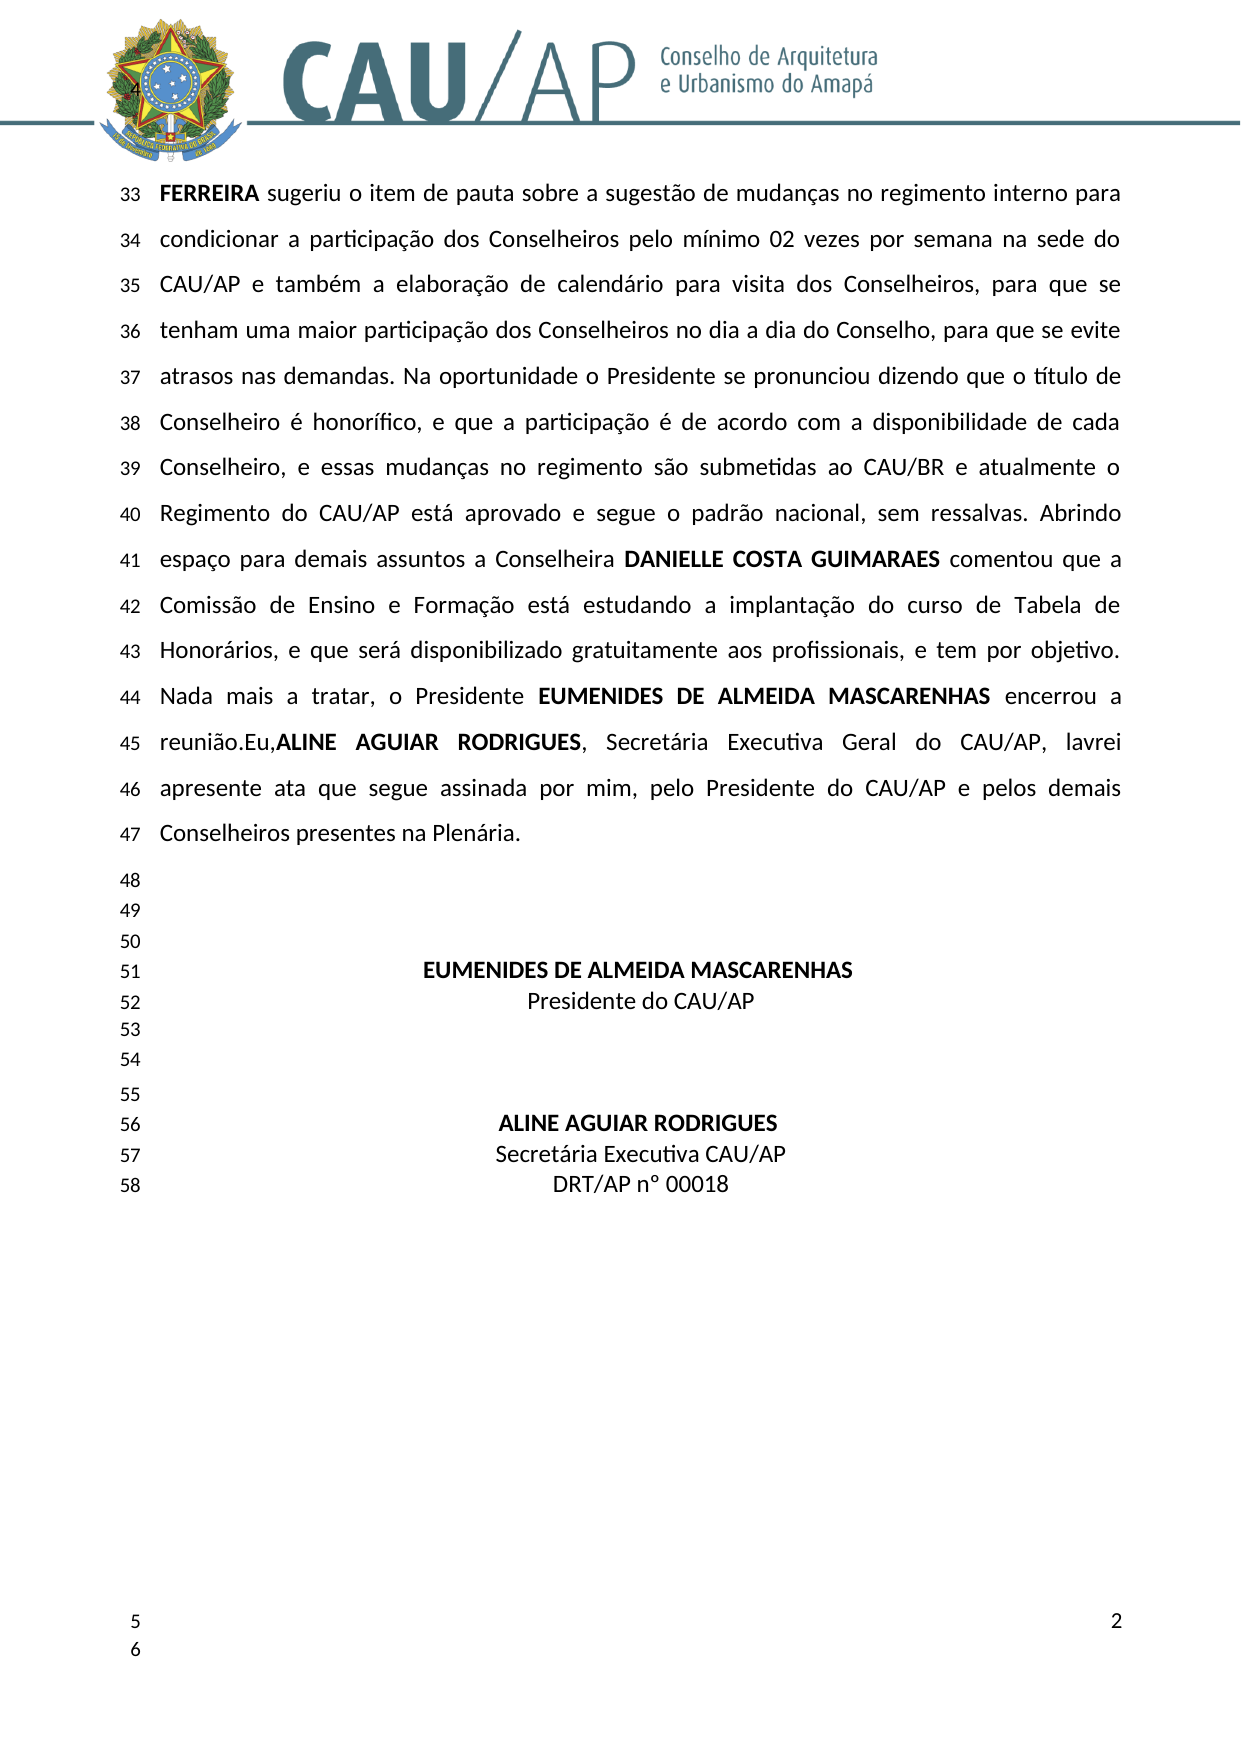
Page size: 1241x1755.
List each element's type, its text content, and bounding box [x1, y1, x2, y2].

text Presidente do CAU/AP [159, 985, 1122, 1016]
text Secretária Executiva CAU/AP [159, 1138, 1122, 1168]
text ALINE AGUIAR RODRIGUES [159, 1107, 1122, 1138]
text DRT/AP nº 00018 [159, 1168, 1122, 1199]
text EUMENIDES DE ALMEIDA MASCARENHAS [159, 955, 1122, 985]
text FERREIRA sugeriu o item de pauta sobre a sugestão de mudanças no regimento interno para condicionar a participação dos Conselheiros pelo mínimo 02 vezes por semana na sede do CAU/AP e também a elaboração de calendário para visita dos Conselheiros, para que se tenham uma maior participação dos Conselheiros no dia a dia do Conselho, para que se evite atrasos nas demandas. Na oportunidade o Presidente se pronunciou dizendo que o título de Conselheiro é honorífico, e que a participação é de acordo com a disponibilidade de cada Conselheiro, e essas mudanças no regimento são submetidas ao CAU/BR e atualmente o Regimento do CAU/AP está aprovado e segue o padrão nacional, sem ressalvas. Abrindo espaço para demais assuntos a Conselheira DANIELLE COSTA GUIMARAES comentou que a Comissão de Ensino e Formação está estudando a implantação do curso de Tabela de Honorários, e que será disponibilizado gratuitamente aos profissionais, e tem por objetivo. Nada mais a tratar, o Presidente EUMENIDES DE ALMEIDA MASCARENHAS encerrou a reunião.Eu,ALINE AGUIAR RODRIGUES, Secretária Executiva Geral do CAU/AP, lavrei apresente ata que segue assinada por mim, pelo Presidente do CAU/AP e pelos demais Conselheiros presentes na Plenária. [159, 182, 1122, 848]
